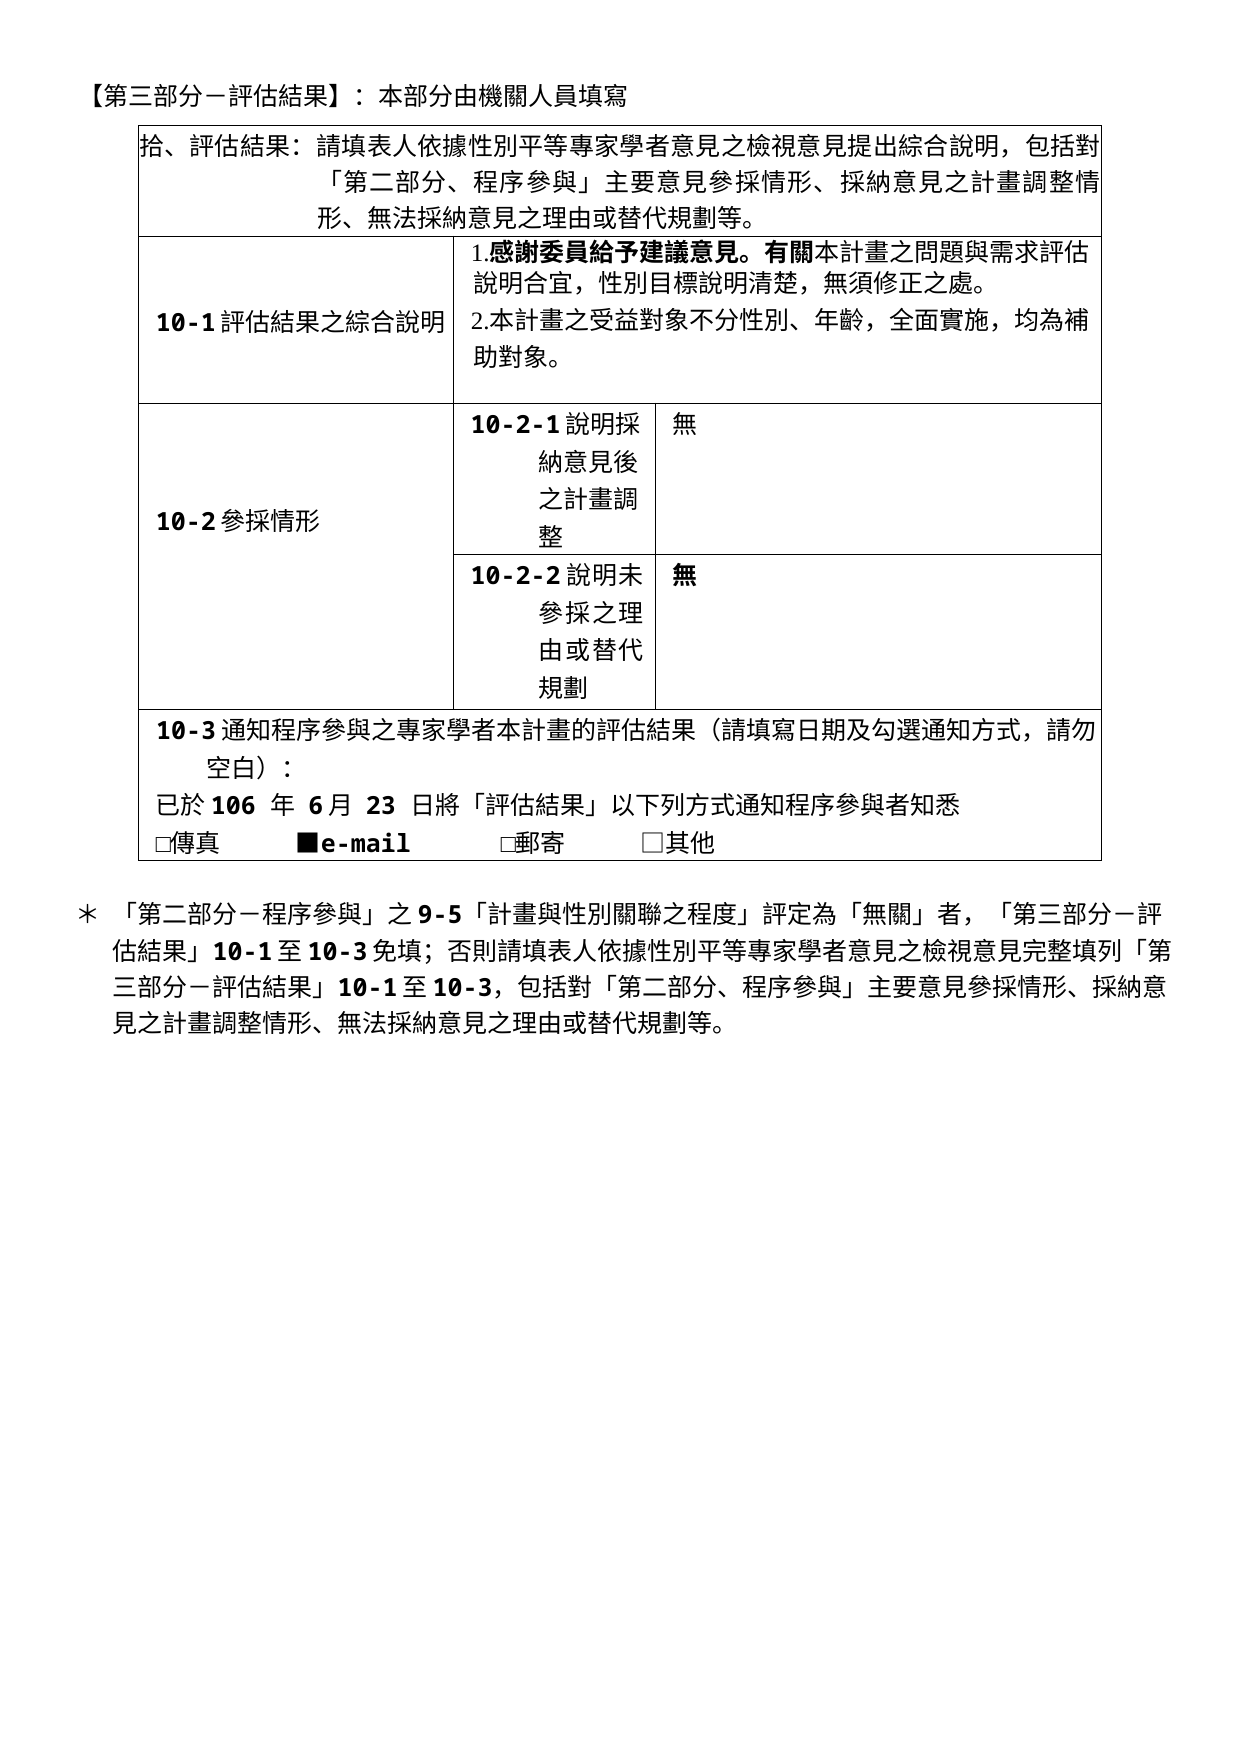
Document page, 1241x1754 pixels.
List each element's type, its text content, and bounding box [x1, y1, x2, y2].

table_cell 10-2-1說明採納意見後之計畫調整 [454, 404, 655, 553]
table_cell 10-2參採情形 [139, 404, 453, 708]
table_cell 1.感謝委員給予建議意見。有關本計畫之問題與需求評估說明合宜，性別目標說明清楚，無須修正之處。 2.本計畫之受益對象不分性別、年齡，全面實施，均為補助對象。 [454, 237, 1101, 402]
table_cell 10-2-2說明未參採之理由或替代規劃 [454, 555, 655, 708]
text 【第三部分－評估結果】：本部分由機關人員填寫 [19, 75, 1165, 112]
table_cell 10-1評估結果之綜合說明 [139, 237, 453, 402]
table_cell 無 [656, 555, 1101, 708]
list 「第二部分－程序參與」之9-5「計畫與性別關聯之程度」評定為「無關」者，「第三部分－評估結果」10-1至10-3免填；否則請填表人依據性別平等專家學者意見之檢視意見完整填列「第三部分－評估結果」10-1至10-3，包括對「第二部分、程序參與」主要意見參採情形、採納意見之計畫調整情形、無法採納意見之理由或替代規劃等。 [75, 895, 1176, 1040]
table_header 拾、評估結果：請填表人依據性別平等專家學者意見之檢視意見提出綜合說明，包括對「第二部分、程序參與」主要意見參採情形、採納意見之計畫調整情形、無法採納意見之理由或替代規劃等。 [139, 126, 1101, 236]
table_cell 無 [656, 404, 1101, 553]
table_cell 10-3通知程序參與之專家學者本計畫的評估結果（請填寫日期及勾選通知方式，請勿空白）： 已於106 年 6月 23 日將「評估結果」以下列方式通知程序參與者知悉 □傳真 ■e-mail □郵寄 □其他 [139, 710, 1101, 859]
